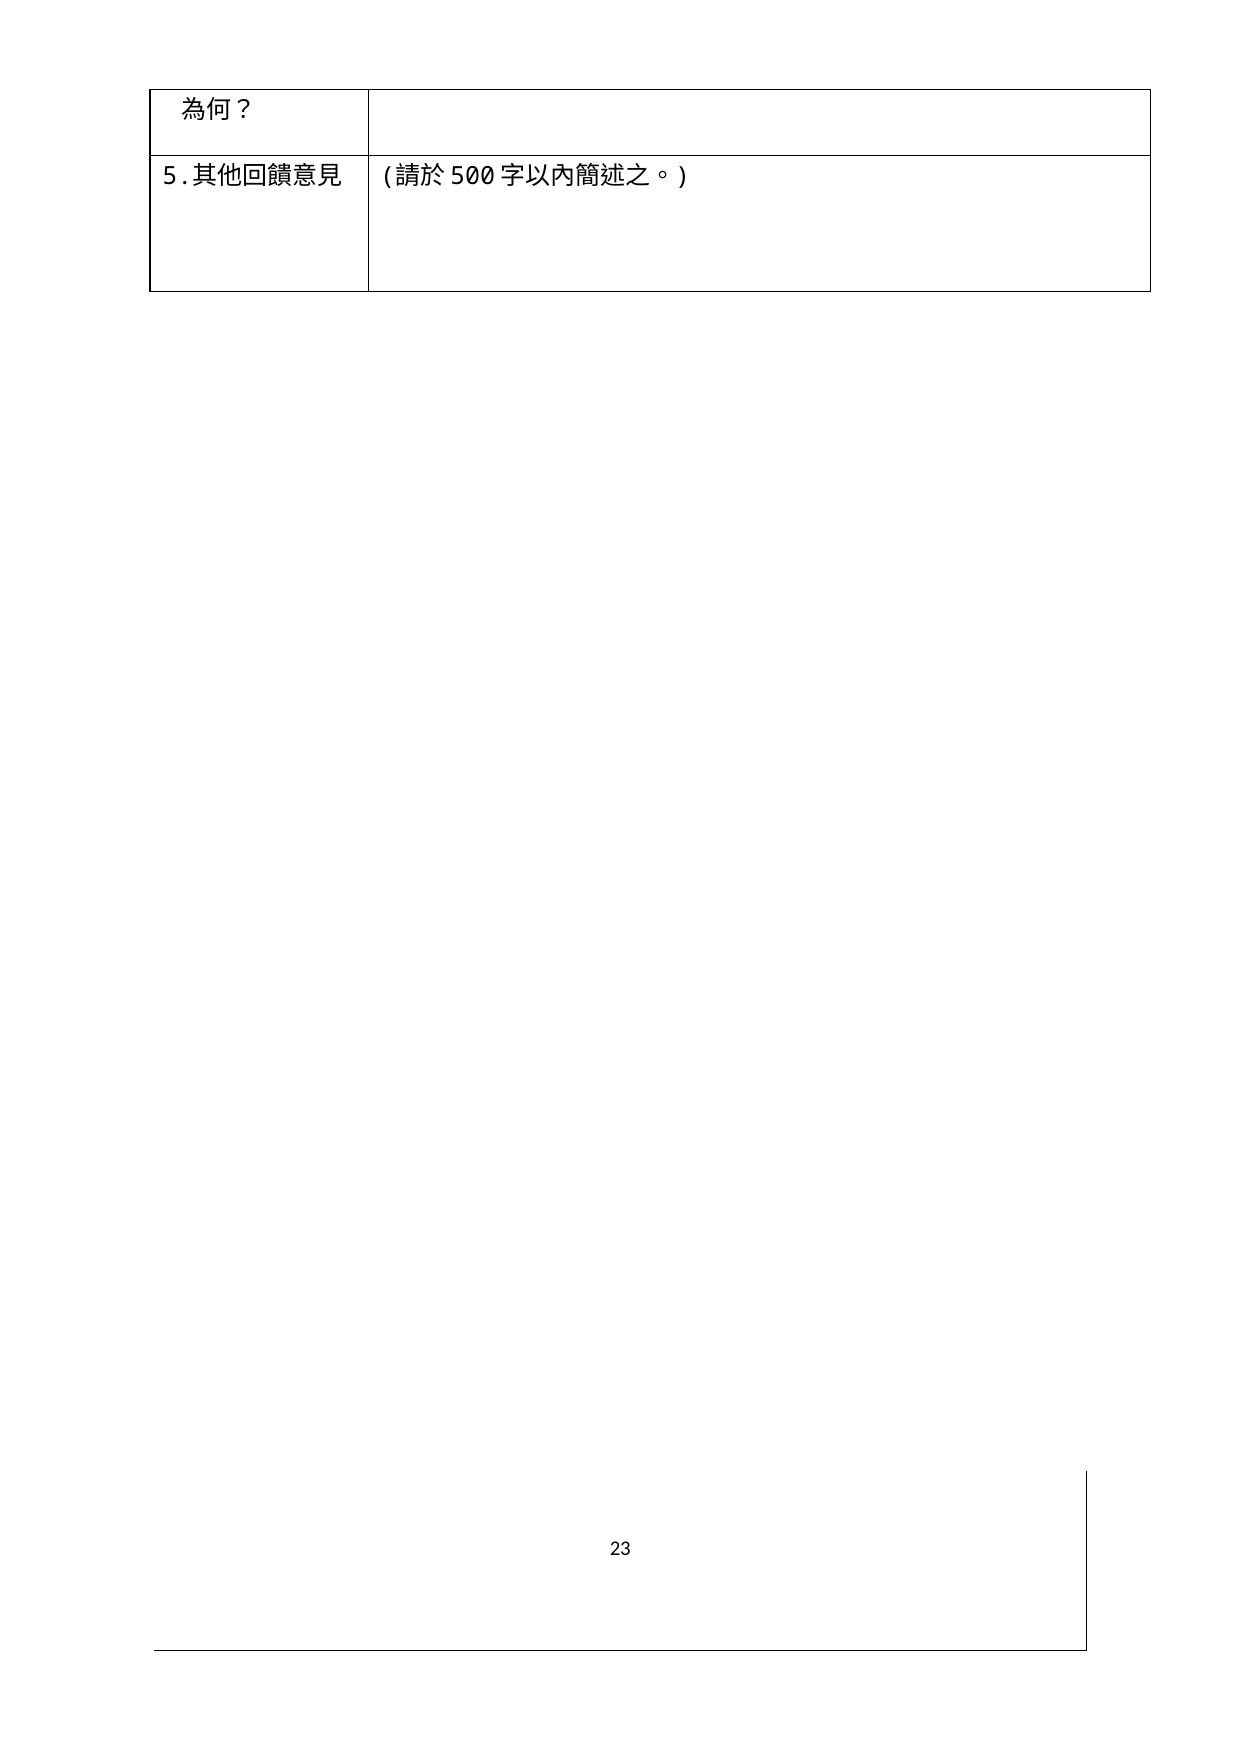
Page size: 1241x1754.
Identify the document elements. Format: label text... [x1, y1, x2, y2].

table_cell 5.其他回饋意見 [151, 156, 368, 291]
table_cell (請於500字以內簡述之。) [369, 156, 1150, 291]
table_cell [369, 90, 1150, 154]
table_cell 為何？ [151, 90, 368, 154]
